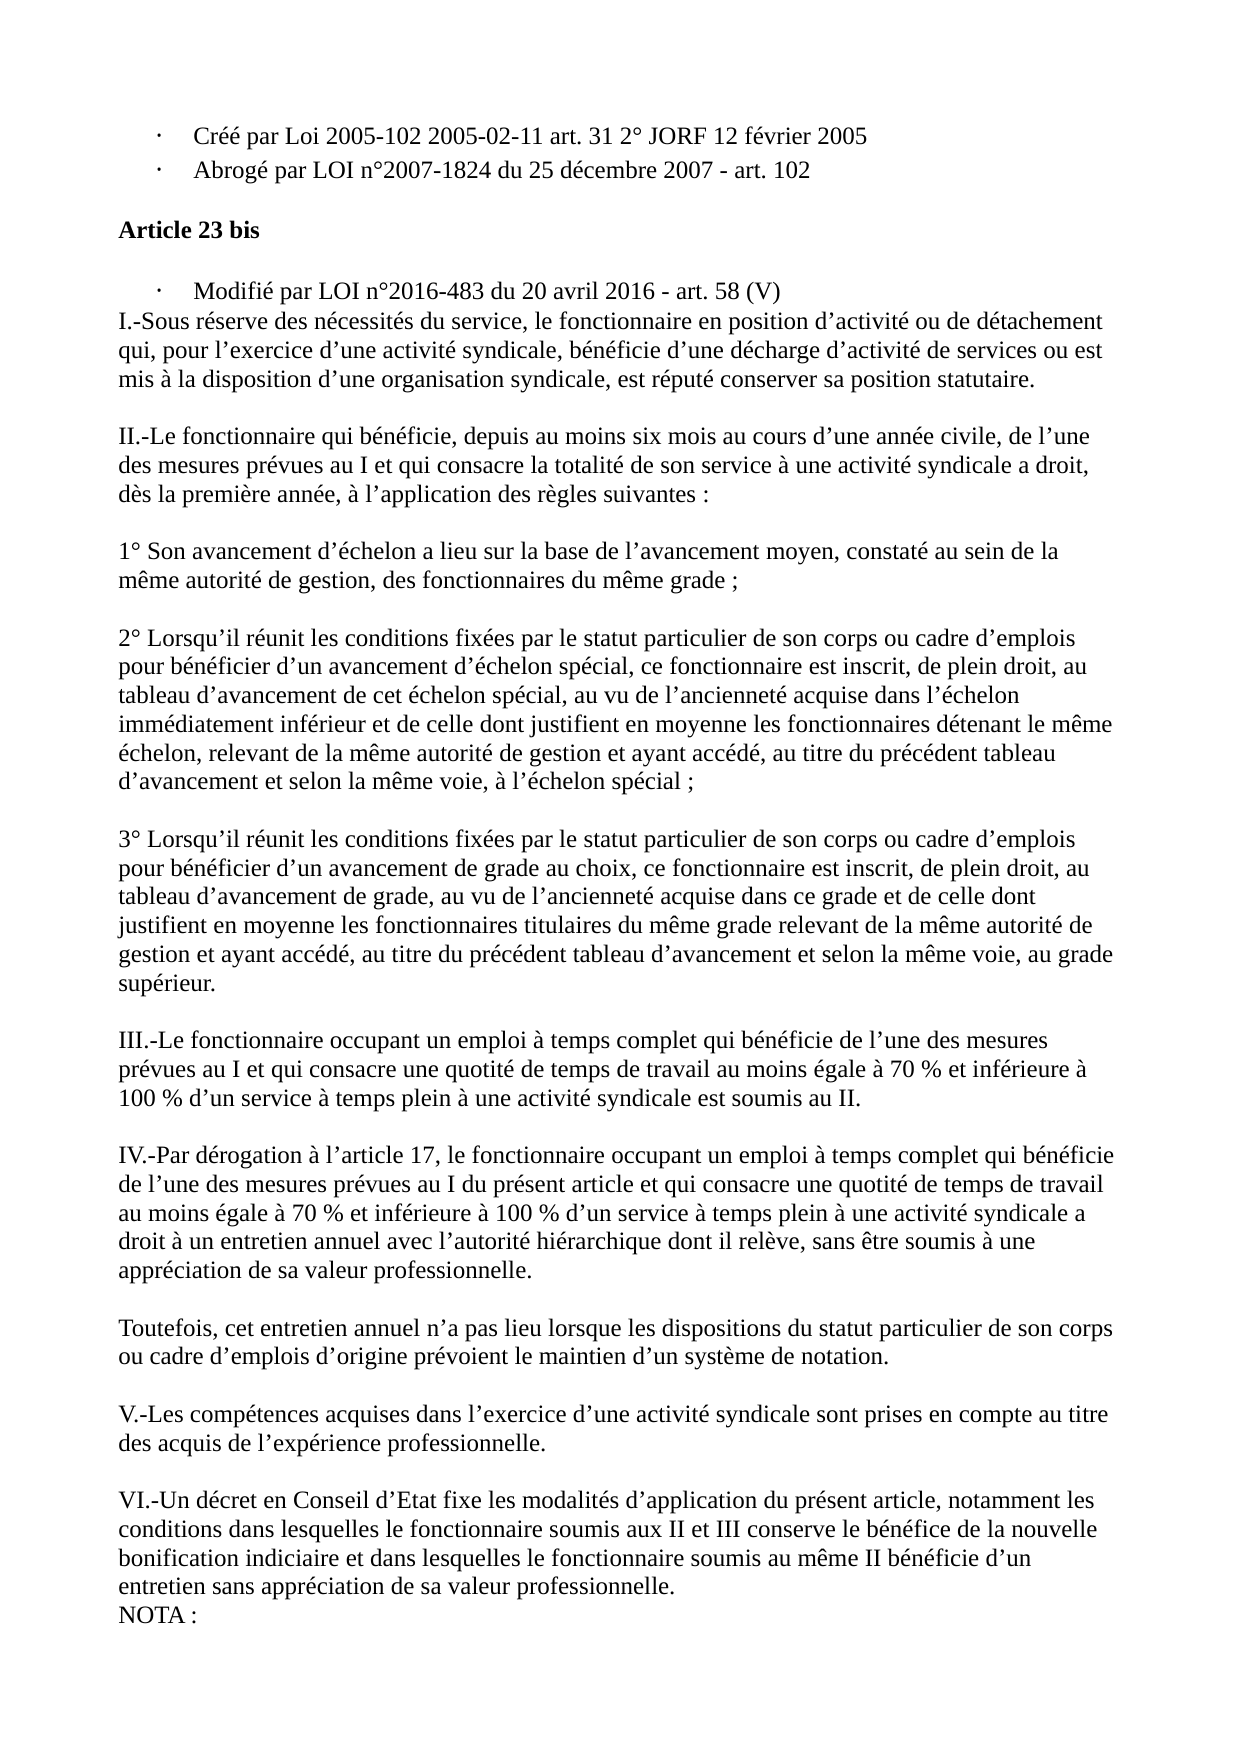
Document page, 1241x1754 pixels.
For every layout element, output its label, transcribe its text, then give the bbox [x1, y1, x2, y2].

text 2° Lorsqu’il réunit les conditions fixées par le statut particulier de son corps ou cadre d’emplois pour bénéficier d’un avancement d’échelon spécial, ce fonctionnaire est inscrit, de plein droit, au tableau d’avancement de cet échelon spécial, au vu de l’ancienneté acquise dans l’échelon immédiatement inférieur et de celle dont justifient en moyenne les fonctionnaires détenant le même échelon, relevant de la même autorité de gestion et ayant accédé, au titre du précédent tableau d’avancement et selon la même voie, à l’échelon spécial ; [118, 623, 1122, 795]
text NOTA : [118, 1600, 1122, 1629]
text II.-Le fonctionnaire qui bénéficie, depuis au moins six mois au cours d’une année civile, de l’une des mesures prévues au I et qui consacre la totalité de son service à une activité syndicale a droit, dès la première année, à l’application des règles suivantes : [118, 421, 1122, 508]
list Créé par Loi 2005-102 2005-02-11 art. 31 2° JORF 12 février 2005 [156, 118, 1122, 152]
text IV.-Par dérogation à l’article 17, le fonctionnaire occupant un emploi à temps complet qui bénéficie de l’une des mesures prévues au I du présent article et qui consacre une quotité de temps de travail au moins égale à 70 % et inférieure à 100 % d’un service à temps plein à une activité syndicale a droit à un entretien annuel avec l’autorité hiérarchique dont il relève, sans être soumis à une appréciation de sa valeur professionnelle. [118, 1140, 1122, 1284]
text III.-Le fonctionnaire occupant un emploi à temps complet qui bénéficie de l’une des mesures prévues au I et qui consacre une quotité de temps de travail au moins égale à 70 % et inférieure à 100 % d’un service à temps plein à une activité syndicale est soumis au II. [118, 1025, 1122, 1111]
list Modifié par LOI n°2016-483 du 20 avril 2016 - art. 58 (V) [156, 272, 1122, 306]
text I.-Sous réserve des nécessités du service, le fonctionnaire en position d’activité ou de détachement qui, pour l’exercice d’une activité syndicale, bénéficie d’une décharge d’activité de services ou est mis à la disposition d’une organisation syndicale, est réputé conserver sa position statutaire. [118, 306, 1122, 393]
text VI.-Un décret en Conseil d’Etat fixe les modalités d’application du présent article, notamment les conditions dans lesquelles le fonctionnaire soumis aux II et III conserve le bénéfice de la nouvelle bonification indiciaire et dans lesquelles le fonctionnaire soumis au même II bénéficie d’un entretien sans appréciation de sa valeur professionnelle. [118, 1485, 1122, 1600]
text Toutefois, cet entretien annuel n’a pas lieu lorsque les dispositions du statut particulier de son corps ou cadre d’emplois d’origine prévoient le maintien d’un système de notation. [118, 1313, 1122, 1370]
list Abrogé par LOI n°2007-1824 du 25 décembre 2007 - art. 102 [156, 152, 1122, 186]
text 1° Son avancement d’échelon a lieu sur la base de l’avancement moyen, constaté au sein de la même autorité de gestion, des fonctionnaires du même grade ; [118, 536, 1122, 594]
text V.-Les compétences acquises dans l’exercice d’une activité syndicale sont prises en compte au titre des acquis de l’expérience professionnelle. [118, 1399, 1122, 1456]
text Article 23 bis [118, 215, 1122, 244]
text 3° Lorsqu’il réunit les conditions fixées par le statut particulier de son corps ou cadre d’emplois pour bénéficier d’un avancement de grade au choix, ce fonctionnaire est inscrit, de plein droit, au tableau d’avancement de grade, au vu de l’ancienneté acquise dans ce grade et de celle dont justifient en moyenne les fonctionnaires titulaires du même grade relevant de la même autorité de gestion et ayant accédé, au titre du précédent tableau d’avancement et selon la même voie, au grade supérieur. [118, 824, 1122, 996]
